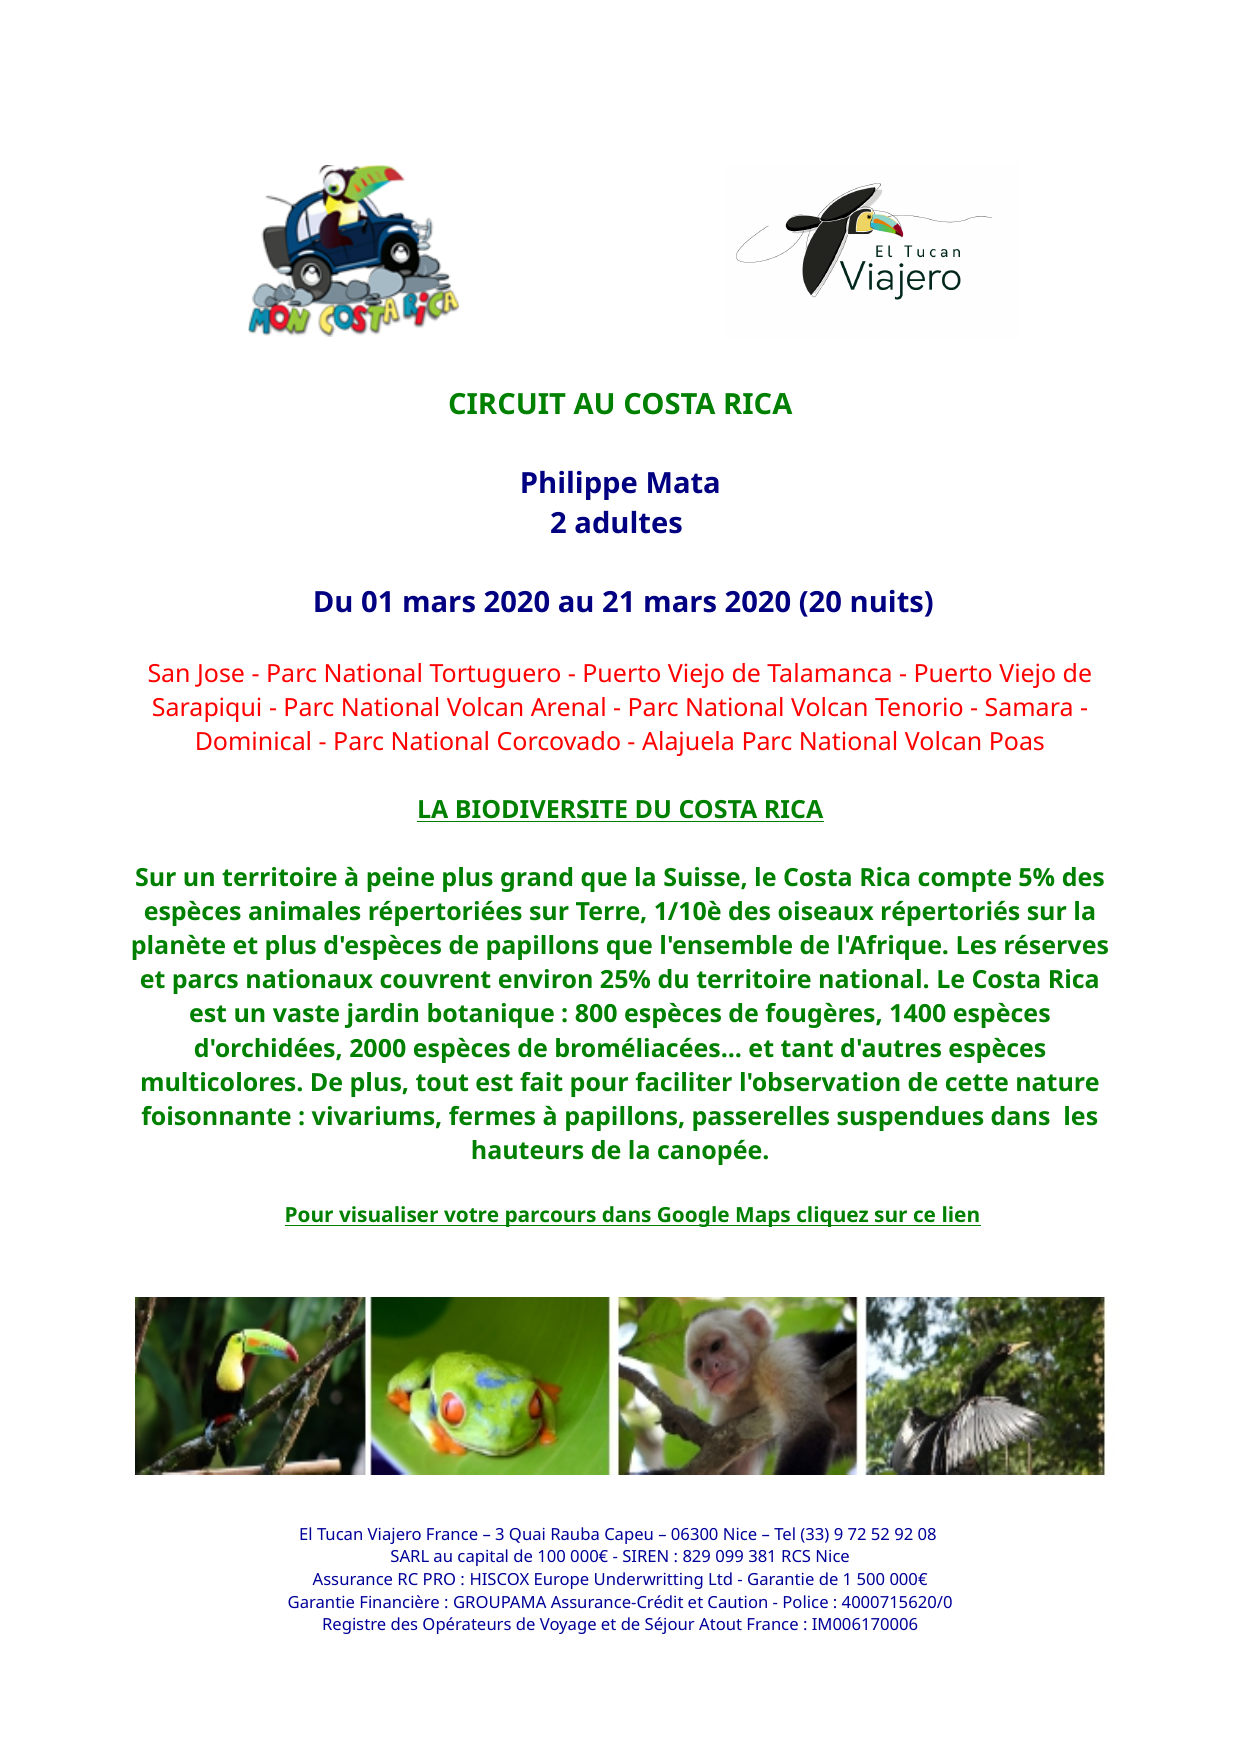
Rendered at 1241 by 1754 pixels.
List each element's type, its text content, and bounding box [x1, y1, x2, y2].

text CIRCUIT AU COSTA RICA [118, 383, 1122, 423]
text San Jose - Parc National Tortuguero - Puerto Viejo de Talamanca - Puerto Viejo de Sarapiqui - Parc National Volcan Arenal - Parc National Volcan Tenorio - Samara - Dominical - Parc National Corcovado - Alajuela Parc National Volcan Poas [118, 656, 1122, 758]
text LA BIODIVERSITE DU COSTA RICA [118, 792, 1122, 826]
text Pour visualiser votre parcours dans Google Maps cliquez sur ce lien [118, 1201, 1146, 1229]
picture [135, 1297, 1116, 1475]
table_header [620, 118, 1122, 383]
text Philippe Mata [118, 463, 1122, 502]
text Sur un territoire à peine plus grand que la Suisse, le Costa Rica compte 5% des espèces animales répertoriées sur Terre, 1/10è des oiseaux répertoriés sur la planète et plus d'espèces de papillons que l'ensemble de l'Afrique. Les réserves et parcs nationaux couvrent environ 25% du territoire national. Le Costa Rica est un vaste jardin botanique : 800 espèces de fougères, 1400 espèces d'orchidées, 2000 espèces de broméliacées... et tant d'autres espèces multicolores. De plus, tout est fait pour faciliter l'observation de cette nature foisonnante : vivariums, fermes à papillons, passerelles suspendues dans les hauteurs de la canopée. [118, 860, 1122, 1166]
table_header [118, 118, 620, 383]
picture [248, 165, 460, 337]
text Du 01 mars 2020 au 21 mars 2020 (20 nuits) [118, 582, 1122, 621]
picture [723, 163, 1019, 338]
text 2 adultes [118, 502, 1122, 542]
